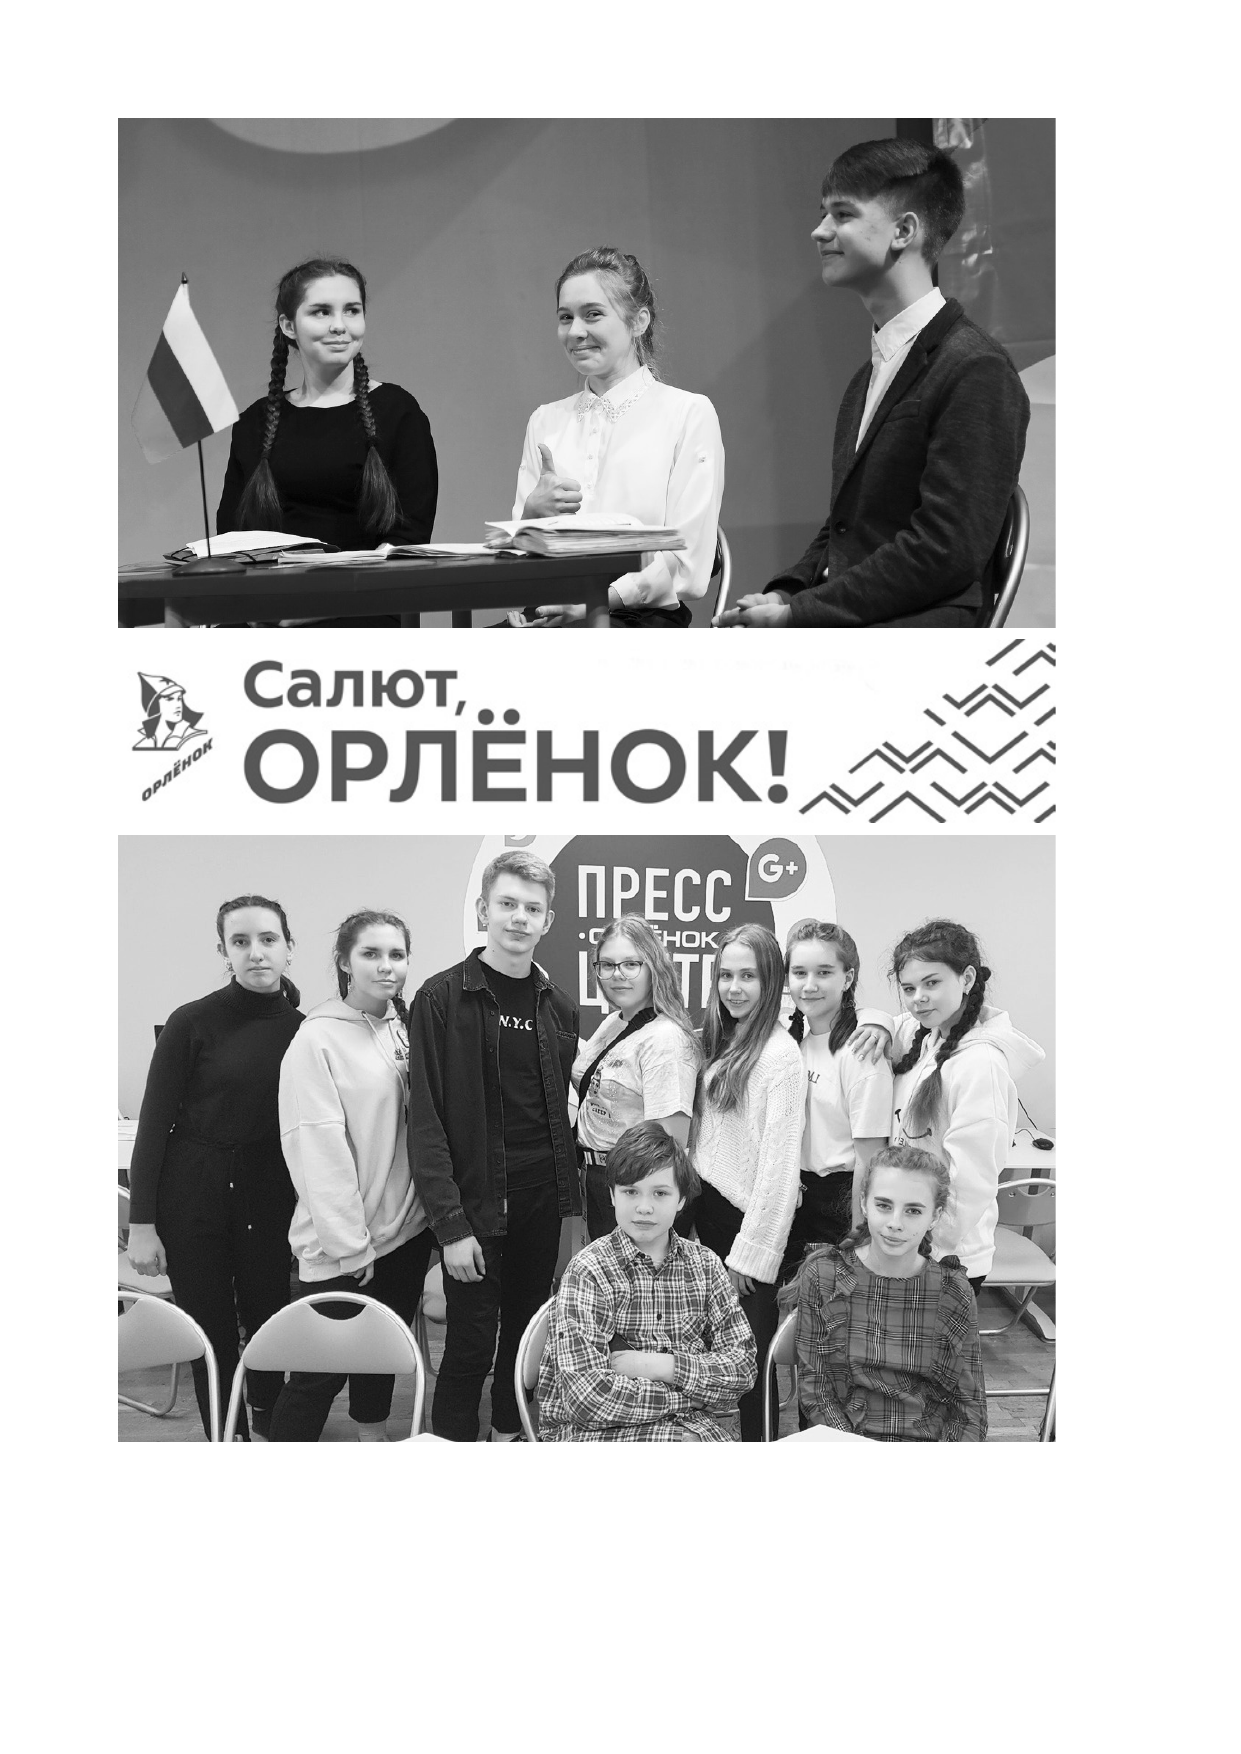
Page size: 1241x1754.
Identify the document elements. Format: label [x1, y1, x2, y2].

picture [118, 639, 1056, 823]
picture [118, 835, 1056, 1442]
picture [118, 118, 1056, 628]
